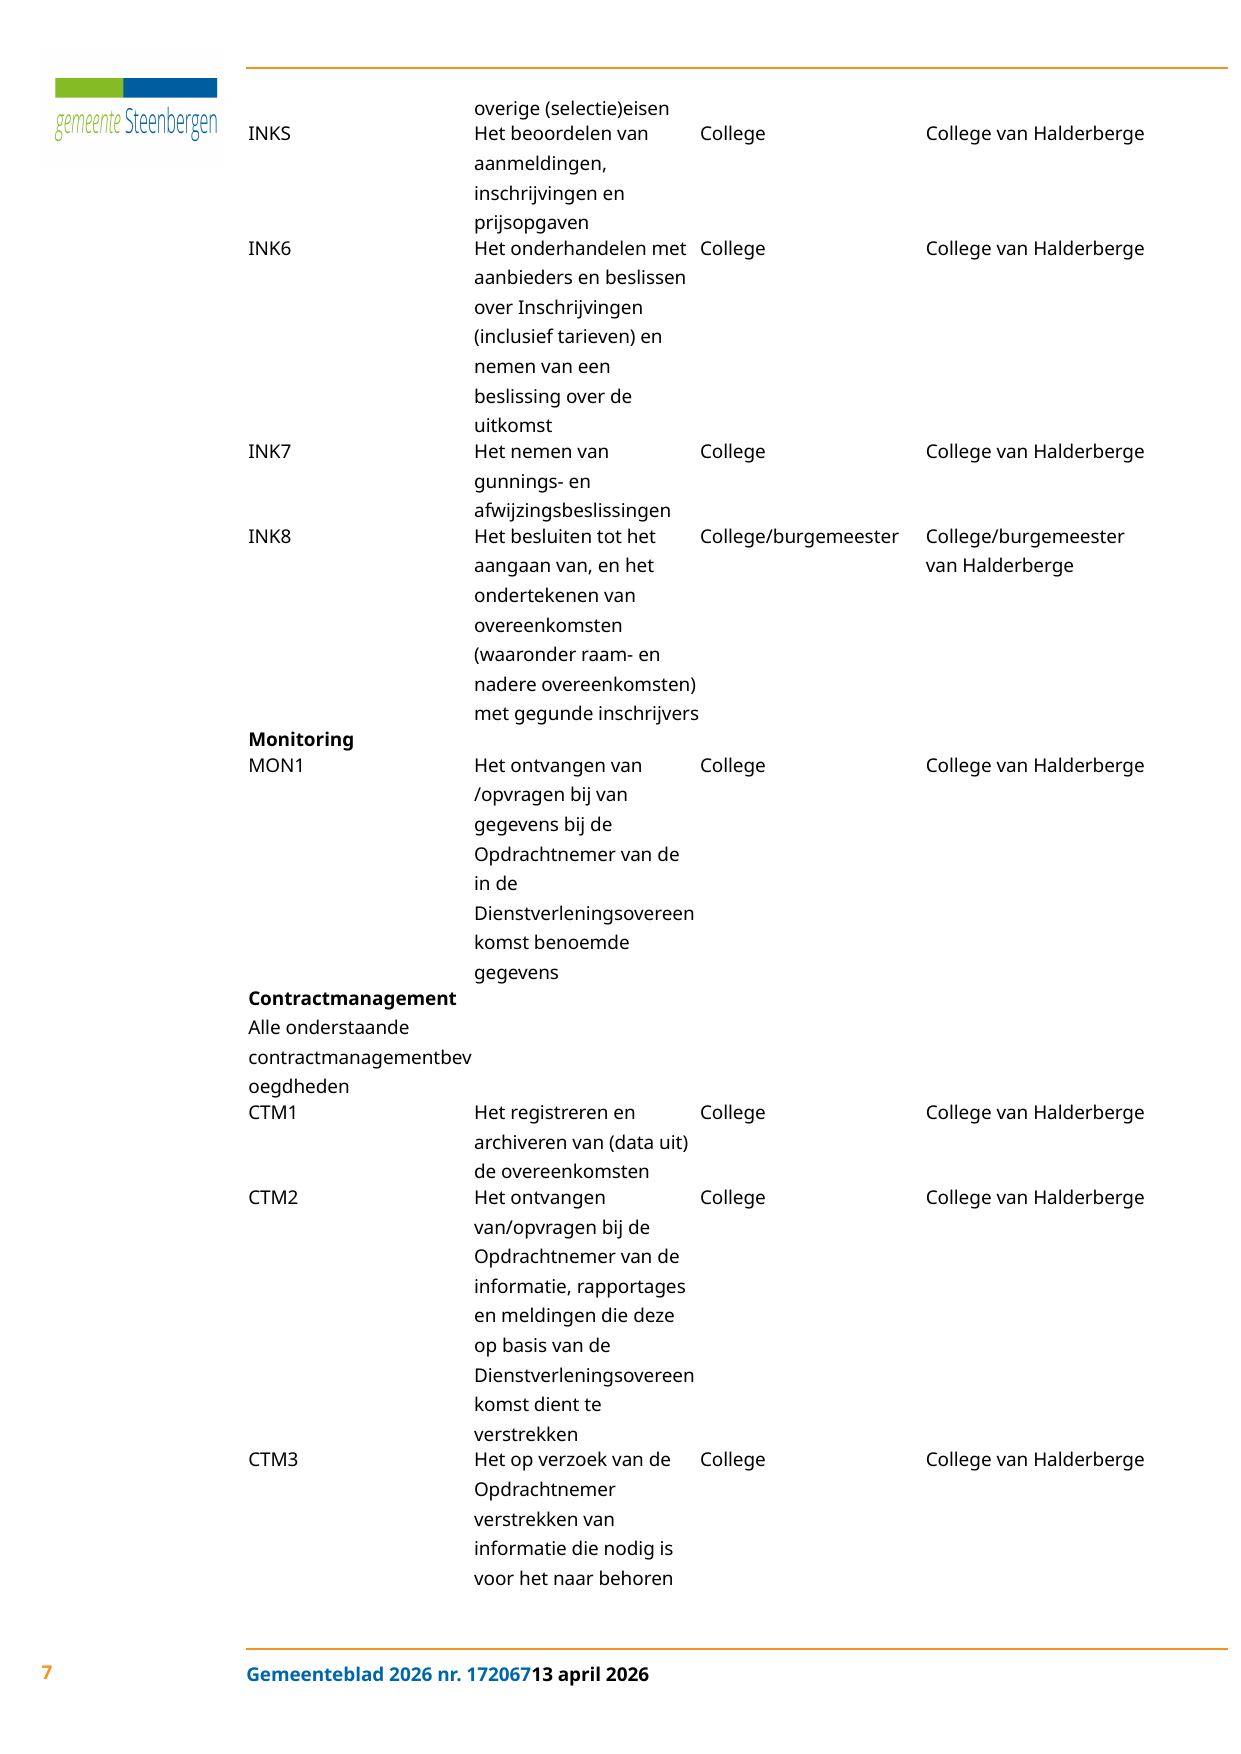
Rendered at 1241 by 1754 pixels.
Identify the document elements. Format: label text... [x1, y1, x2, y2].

table_cell [926, 95, 1152, 121]
table_cell Het ontvangen van /opvragen bij van gegevens bij de Opdrachtnemer van de in de Dienstverleningsovereenkomst benoemde gegevens [474, 752, 700, 985]
table_cell College van Halderberge [926, 1184, 1152, 1447]
table_cell Contractmanagement Alle onderstaande contractmanagementbevoegdheden [248, 985, 474, 1099]
table_cell College [700, 121, 926, 235]
picture [41, 47, 231, 172]
table_cell CTM2 [248, 1184, 474, 1447]
table_cell Monitoring [248, 726, 474, 752]
table_cell College van Halderberge [926, 121, 1152, 235]
table_cell [474, 726, 700, 752]
table_cell overige (selectie)eisen [474, 95, 700, 121]
table_cell College van Halderberge [926, 1447, 1152, 1591]
table_cell Het onderhandelen met aanbieders en beslissen over Inschrijvingen (inclusief tarieven) en nemen van een beslissing over de uitkomst [474, 235, 700, 438]
table_cell CTM3 [248, 1447, 474, 1591]
table_cell CTM1 [248, 1099, 474, 1184]
table_cell Het registreren en archiveren van (data uit) de overeenkomsten [474, 1099, 700, 1184]
table_cell College/burgemeester van Halderberge [926, 523, 1152, 726]
table_cell [248, 95, 474, 121]
table_cell INKS [248, 121, 474, 235]
table_cell College [700, 1099, 926, 1184]
table_cell College/burgemeester [700, 523, 926, 726]
table_cell Het besluiten tot het aangaan van, en het ondertekenen van overeenkomsten (waaronder raam- en nadere overeenkomsten) met gegunde inschrijvers [474, 523, 700, 726]
table_cell Het ontvangen van/opvragen bij de Opdrachtnemer van de informatie, rapportages en meldingen die deze op basis van de Dienstverleningsovereenkomst dient te verstrekken [474, 1184, 700, 1447]
table_cell [700, 726, 926, 752]
table_cell [474, 985, 700, 1099]
table_cell College van Halderberge [926, 1099, 1152, 1184]
table_cell College [700, 1447, 926, 1591]
table_cell College van Halderberge [926, 235, 1152, 438]
table_cell Het beoordelen van aanmeldingen, inschrijvingen en prijsopgaven [474, 121, 700, 235]
table_cell MON1 [248, 752, 474, 985]
table_cell [926, 985, 1152, 1099]
table_cell INK7 [248, 438, 474, 523]
table_cell Het nemen van gunnings- en afwijzingsbeslissingen [474, 438, 700, 523]
table_cell INK6 [248, 235, 474, 438]
table_cell [926, 726, 1152, 752]
table_cell College van Halderberge [926, 752, 1152, 985]
table_cell INK8 [248, 523, 474, 726]
table_cell College [700, 438, 926, 523]
table_cell Het op verzoek van de Opdrachtnemer verstrekken van informatie die nodig is voor het naar behoren [474, 1447, 700, 1591]
table_cell [700, 95, 926, 121]
table_cell College [700, 752, 926, 985]
table_cell College van Halderberge [926, 438, 1152, 523]
table_cell College [700, 1184, 926, 1447]
table_cell College [700, 235, 926, 438]
table_cell [700, 985, 926, 1099]
